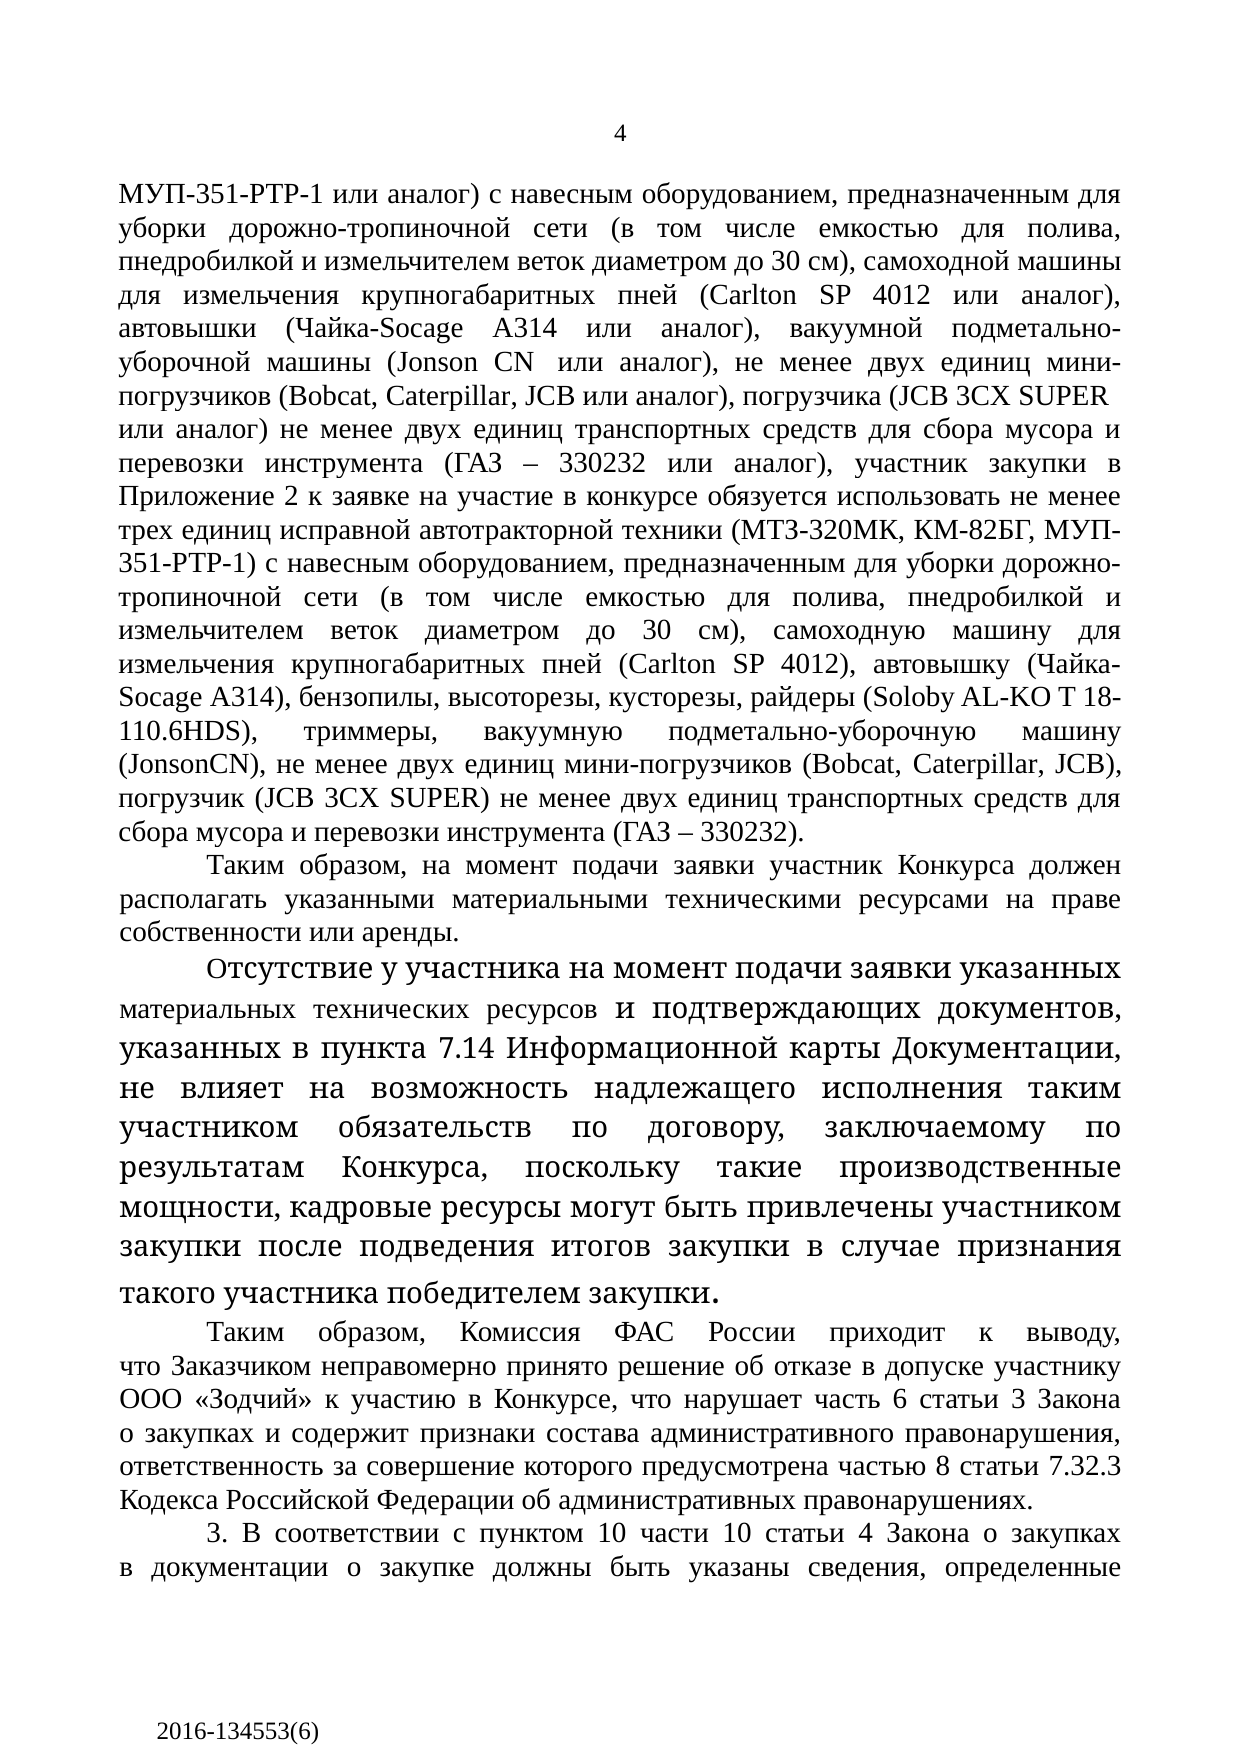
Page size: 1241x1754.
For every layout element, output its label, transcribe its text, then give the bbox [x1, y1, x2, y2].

text 3. В соответствии с пунктом 10 части 10 статьи 4 Закона о закупках в документации о закупке должны быть указаны сведения, определенные [119, 1516, 1122, 1583]
text Таким образом, Комиссия ФАС России приходит к выводу, что Заказчиком неправомерно принято решение об отказе в допуске участнику ООО «Зодчий» к участию в Конкурсе, что нарушает часть 6 статьи 3 Закона о закупках и содержит признаки состава административного правонарушения, ответственность за совершение которого предусмотрена частью 8 статьи 7.32.3 Кодекса Российской Федерации об административных правонарушениях. [119, 1314, 1122, 1516]
text МУП-351-РТР-1 или аналог) с навесным оборудованием, предназначенным для уборки дорожно-тропиночной сети (в том числе емкостью для полива, пнедробилкой и измельчителем веток диаметром до 30 см), самоходной машины для измельчения крупногабаритных пней (Carlton SP 4012 или аналог), автовышки (Чайка-Socage А314 или аналог), вакуумной подметально-уборочной машины (Jonson CN или аналог), не менее двух единиц мини-погрузчиков (Bobcat, Caterpillar, JCB или аналог), погрузчика (JCB 3CX SUPER или аналог) не менее двух единиц транспортных средств для сбора мусора и перевозки инструмента (ГАЗ – 330232 или аналог), участник закупки в Приложение 2 к заявке на участие в конкурсе обязуется использовать не менее трех единиц исправной автотракторной техники (МТЗ-320МК, КМ-82БГ, МУП-351-РТР-1) с навесным оборудованием, предназначенным для уборки дорожно-тропиночной сети (в том числе емкостью для полива, пнедробилкой и измельчителем веток диаметром до 30 см), самоходную машину для измельчения крупногабаритных пней (Carlton SP 4012), автовышку (Чайка-Socage А314), бензопилы, высоторезы, кусторезы, райдеры (Soloby AL-KO T 18-110.6HDS), триммеры, вакуумную подметально-уборочную машину (JonsonCN), не менее двух единиц мини-погрузчиков (Bobcat, Caterpillar, JCB), погрузчик (JCB 3CX SUPER) не менее двух единиц транспортных средств для сбора мусора и перевозки инструмента (ГАЗ – 330232). [118, 176, 1122, 847]
text Таким образом, на момент подачи заявки участник Конкурса должен располагать указанными материальными техническими ресурсами на праве собственности или аренды. [119, 847, 1122, 948]
text Отсутствие у участника на момент подачи заявки указанных материальных технических ресурсов и подтверждающих документов, указанных в пункта 7.14 Информационной карты Документации, не влияет на возможность надлежащего исполнения таким участником обязательств по договору, заключаемому по результатам Конкурса, поскольку такие производственные мощности, кадровые ресурсы могут быть привлечены участником закупки после подведения итогов закупки в случае признания такого участника победителем закупки. [119, 948, 1122, 1314]
